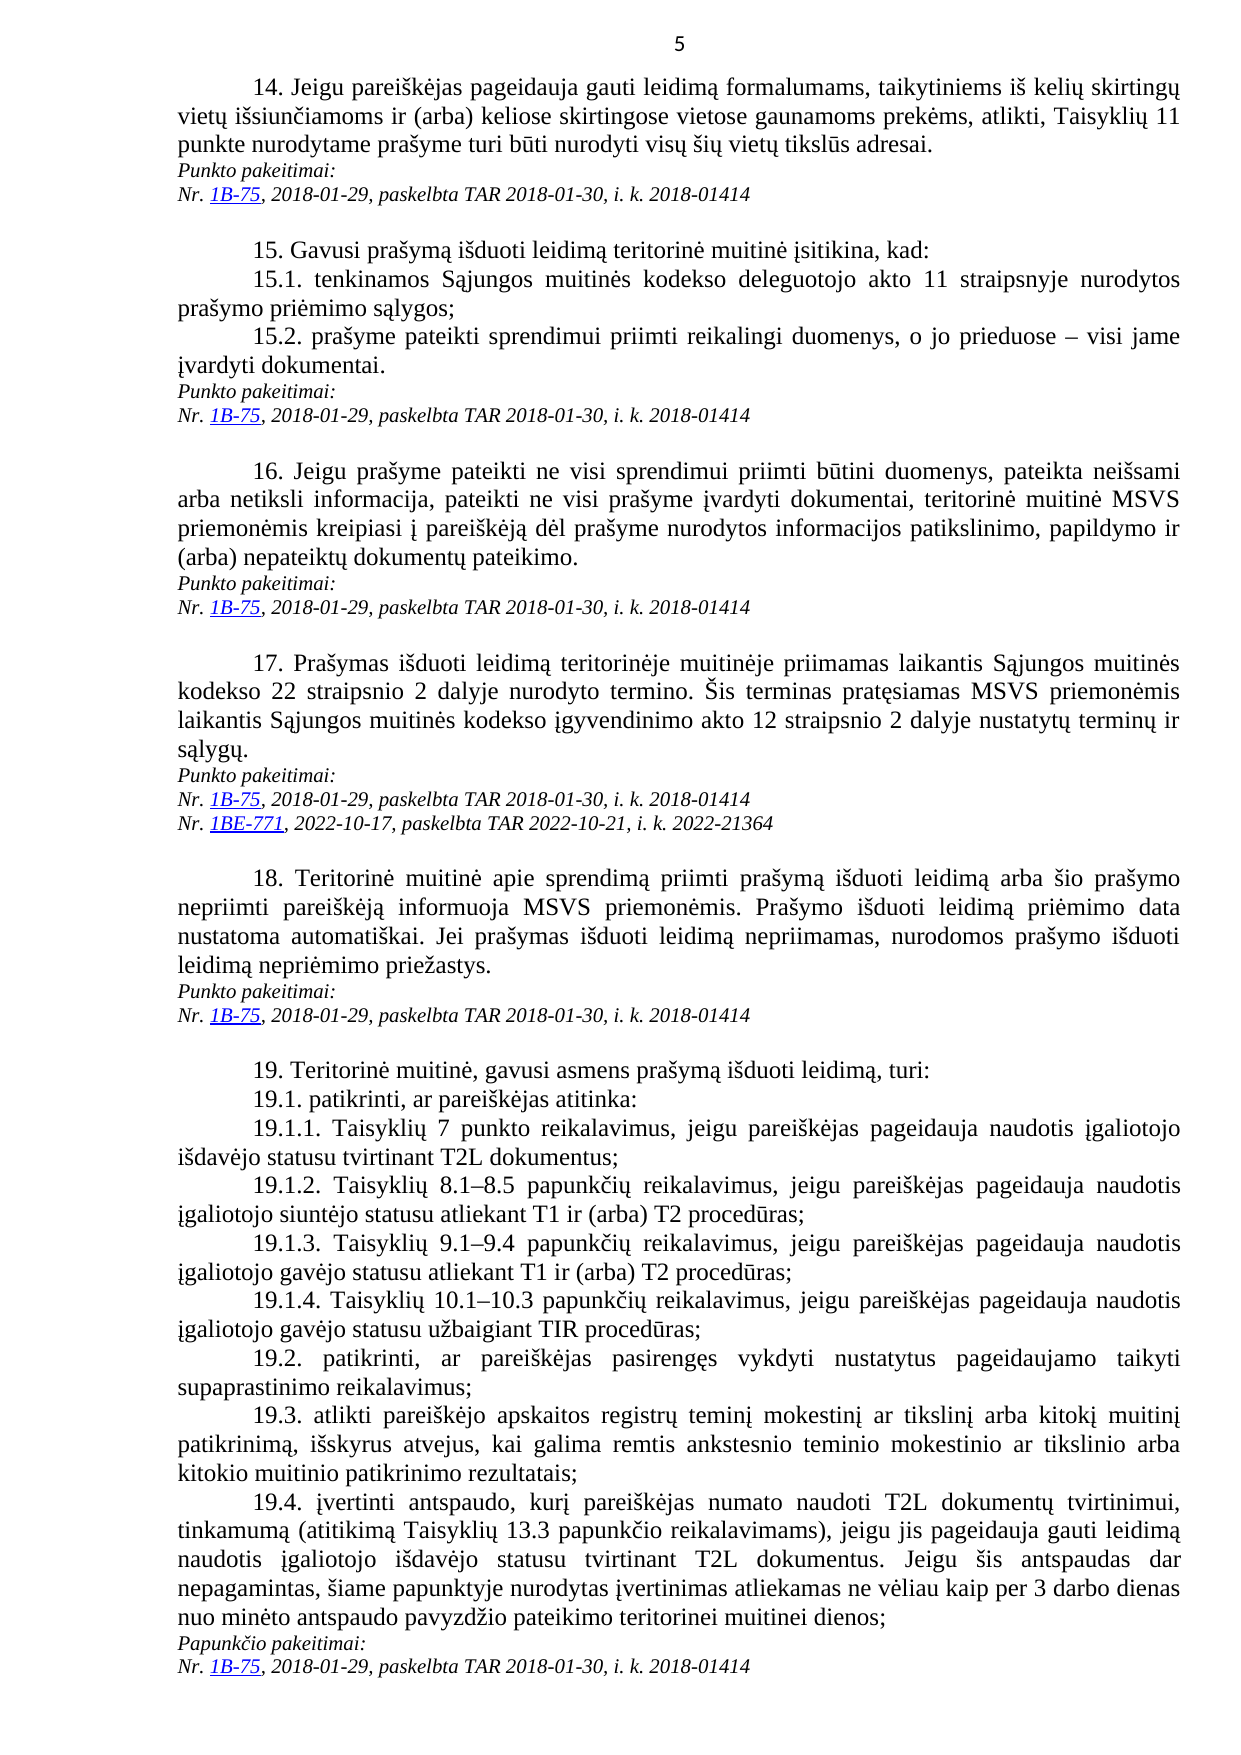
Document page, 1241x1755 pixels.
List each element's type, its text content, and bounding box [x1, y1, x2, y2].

text 19.1.2. Taisyklių 8.1–8.5 papunkčių reikalavimus, jeigu pareiškėjas pageidauja naudotis įgaliotojo siuntėjo statusu atliekant T1 ir (arba) T2 procedūras; [177, 1170, 1181, 1228]
text 19. Teritorinė muitinė, gavusi asmens prašymą išduoti leidimą, turi: [177, 1055, 1181, 1084]
text Papunkčio pakeitimai: [177, 1630, 1181, 1654]
text Punkto pakeitimai: [177, 763, 1181, 787]
text Nr. 1B-75, 2018-01-29, paskelbta TAR 2018-01-30, i. k. 2018-01414 [177, 1003, 1181, 1027]
text Nr. 1B-75, 2018-01-29, paskelbta TAR 2018-01-30, i. k. 2018-01414 [177, 182, 1181, 206]
text 19.2. patikrinti, ar pareiškėjas pasirengęs vykdyti nustatytus pageidaujamo taikyti supaprastinimo reikalavimus; [177, 1343, 1181, 1400]
text 15.1. tenkinamos Sąjungos muitinės kodekso deleguotojo akto 11 straipsnyje nurodytos prašymo priėmimo sąlygos; [177, 264, 1181, 321]
text 19.4. įvertinti antspaudo, kurį pareiškėjas numato naudoti T2L dokumentų tvirtinimui, tinkamumą (atitikimą Taisyklių 13.3 papunkčio reikalavimams), jeigu jis pageidauja gauti leidimą naudotis įgaliotojo išdavėjo statusu tvirtinant T2L dokumentus. Jeigu šis antspaudas dar nepagamintas, šiame papunktyje nurodytas įvertinimas atliekamas ne vėliau kaip per 3 darbo dienas nuo minėto antspaudo pavyzdžio pateikimo teritorinei muitinei dienos; [177, 1487, 1181, 1630]
text Nr. 1B-75, 2018-01-29, paskelbta TAR 2018-01-30, i. k. 2018-01414 [177, 1654, 1181, 1678]
text Punkto pakeitimai: [177, 379, 1181, 403]
text 19.1.4. Taisyklių 10.1–10.3 papunkčių reikalavimus, jeigu pareiškėjas pageidauja naudotis įgaliotojo gavėjo statusu užbaigiant TIR procedūras; [177, 1285, 1181, 1343]
text Punkto pakeitimai: [177, 571, 1181, 595]
text 17. Prašymas išduoti leidimą teritorinėje muitinėje priimamas laikantis Sąjungos muitinės kodekso 22 straipsnio 2 dalyje nurodyto termino. Šis terminas pratęsiamas MSVS priemonėmis laikantis Sąjungos muitinės kodekso įgyvendinimo akto 12 straipsnio 2 dalyje nustatytų terminų ir sąlygų. [177, 648, 1181, 763]
text Nr. 1B-75, 2018-01-29, paskelbta TAR 2018-01-30, i. k. 2018-01414 [177, 595, 1181, 619]
text Nr. 1BE-771, 2022-10-17, paskelbta TAR 2022-10-21, i. k. 2022-21364 [177, 811, 1181, 835]
text 19.1.1. Taisyklių 7 punkto reikalavimus, jeigu pareiškėjas pageidauja naudotis įgaliotojo išdavėjo statusu tvirtinant T2L dokumentus; [177, 1113, 1181, 1170]
text 14. Jeigu pareiškėjas pageidauja gauti leidimą formalumams, taikytiniems iš kelių skirtingų vietų išsiunčiamoms ir (arba) keliose skirtingose vietose gaunamoms prekėms, atlikti, Taisyklių 11 punkte nurodytame prašyme turi būti nurodyti visų šių vietų tikslūs adresai. [177, 72, 1181, 158]
text Nr. 1B-75, 2018-01-29, paskelbta TAR 2018-01-30, i. k. 2018-01414 [177, 403, 1181, 427]
text 15. Gavusi prašymą išduoti leidimą teritorinė muitinė įsitikina, kad: [177, 235, 1181, 264]
text 16. Jeigu prašyme pateikti ne visi sprendimui priimti būtini duomenys, pateikta neišsami arba netiksli informacija, pateikti ne visi prašyme įvardyti dokumentai, teritorinė muitinė MSVS priemonėmis kreipiasi į pareiškėją dėl prašyme nurodytos informacijos patikslinimo, papildymo ir (arba) nepateiktų dokumentų pateikimo. [177, 456, 1181, 571]
text Punkto pakeitimai: [177, 978, 1181, 1003]
text Nr. 1B-75, 2018-01-29, paskelbta TAR 2018-01-30, i. k. 2018-01414 [177, 787, 1181, 811]
text 19.1.3. Taisyklių 9.1–9.4 papunkčių reikalavimus, jeigu pareiškėjas pageidauja naudotis įgaliotojo gavėjo statusu atliekant T1 ir (arba) T2 procedūras; [177, 1228, 1181, 1285]
text 15.2. prašyme pateikti sprendimui priimti reikalingi duomenys, o jo prieduose – visi jame įvardyti dokumentai. [177, 321, 1181, 379]
text 19.1. patikrinti, ar pareiškėjas atitinka: [177, 1084, 1181, 1113]
text 19.3. atlikti pareiškėjo apskaitos registrų teminį mokestinį ar tikslinį arba kitokį muitinį patikrinimą, išskyrus atvejus, kai galima remtis ankstesnio teminio mokestinio ar tikslinio arba kitokio muitinio patikrinimo rezultatais; [177, 1400, 1181, 1487]
text 18. Teritorinė muitinė apie sprendimą priimti prašymą išduoti leidimą arba šio prašymo nepriimti pareiškėją informuoja MSVS priemonėmis. Prašymo išduoti leidimą priėmimo data nustatoma automatiškai. Jei prašymas išduoti leidimą nepriimamas, nurodomos prašymo išduoti leidimą nepriėmimo priežastys. [177, 863, 1181, 978]
text Punkto pakeitimai: [177, 158, 1181, 182]
